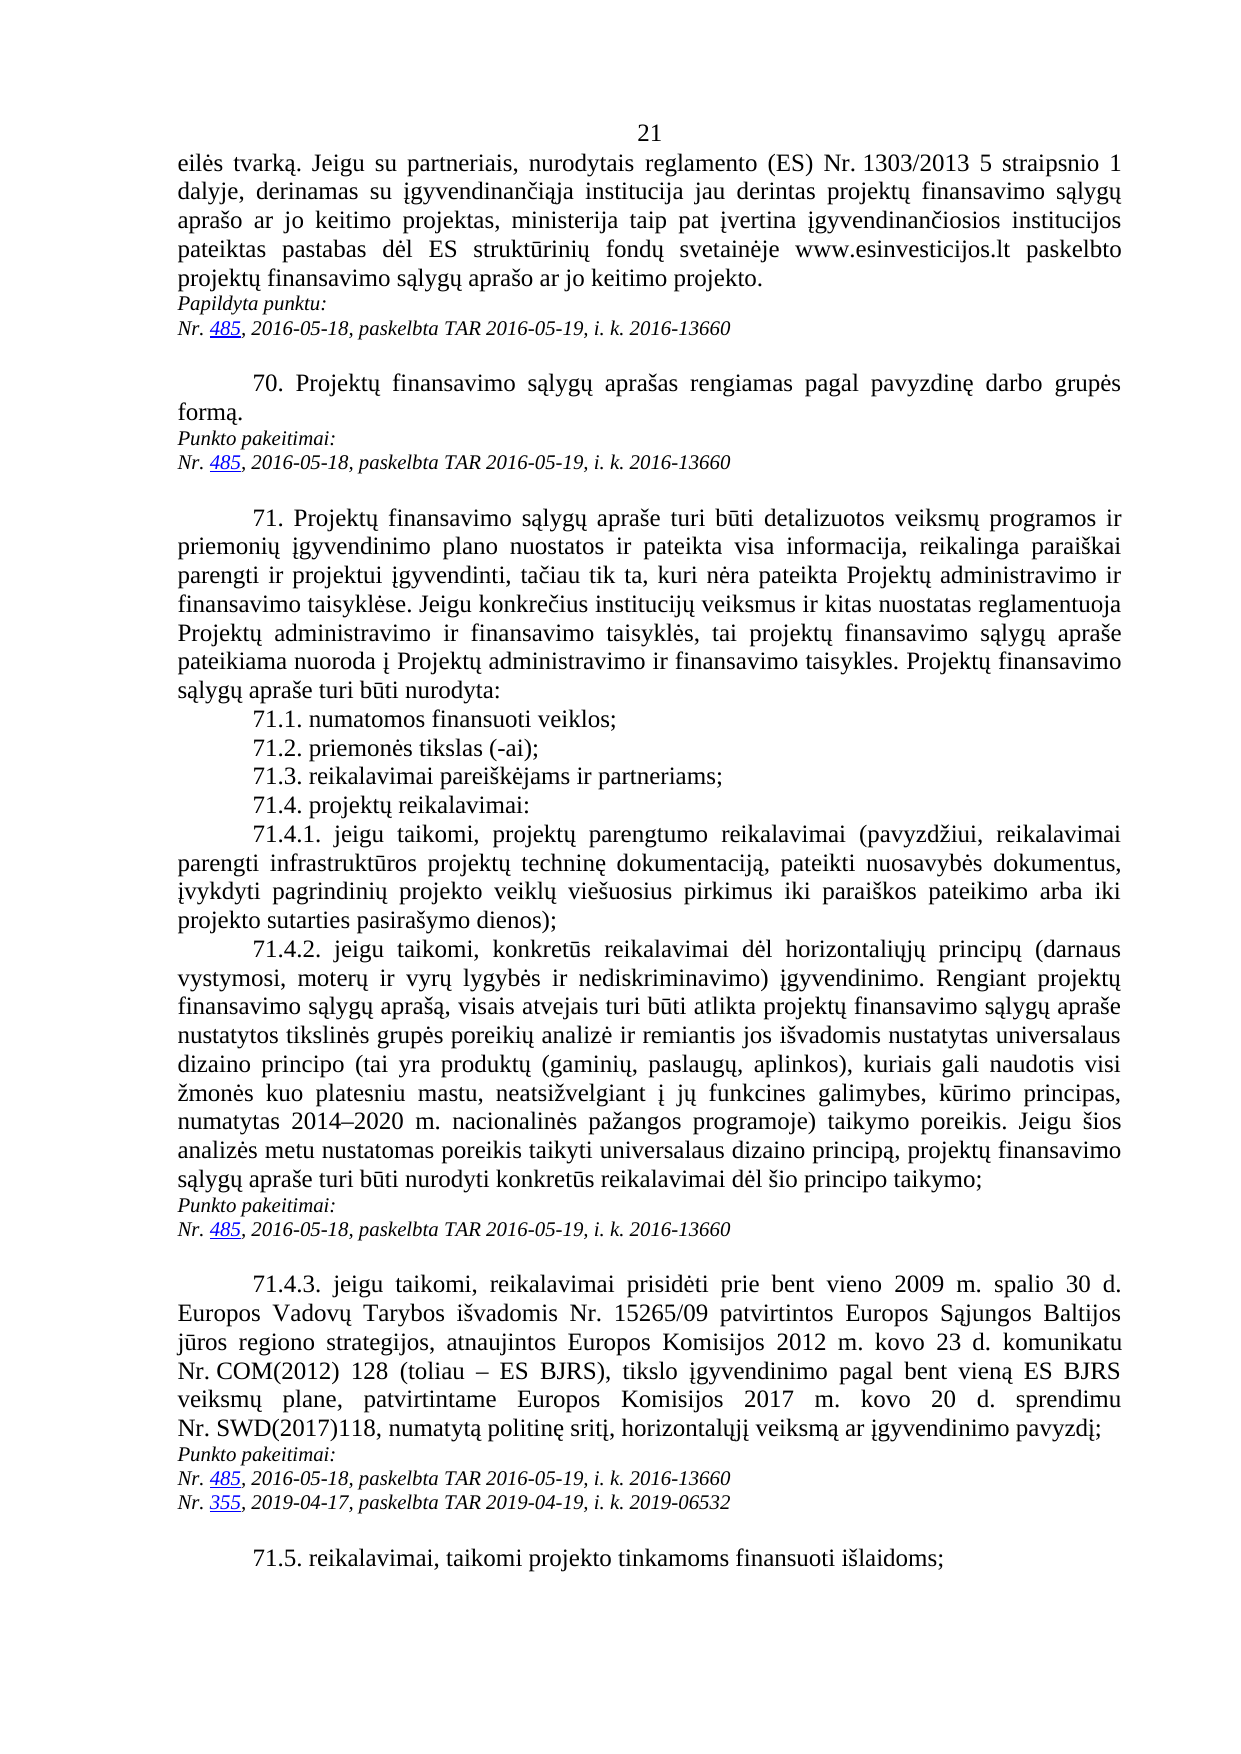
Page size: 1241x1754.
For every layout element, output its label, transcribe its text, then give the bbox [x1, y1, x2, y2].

text 71.5. reikalavimai, taikomi projekto tinkamoms finansuoti išlaidoms; [177, 1543, 1122, 1572]
text 71.4.1. jeigu taikomi, projektų parengtumo reikalavimai (pavyzdžiui, reikalavimai parengti infrastruktūros projektų techninę dokumentaciją, pateikti nuosavybės dokumentus, įvykdyti pagrindinių projekto veiklų viešuosius pirkimus iki paraiškos pateikimo arba iki projekto sutarties pasirašymo dienos); [177, 819, 1122, 934]
text 71.4.3. jeigu taikomi, reikalavimai prisidėti prie bent vieno 2009 m. spalio 30 d. Europos Vadovų Tarybos išvadomis Nr. 15265/09 patvirtintos Europos Sąjungos Baltijos jūros regiono strategijos, atnaujintos Europos Komisijos 2012 m. kovo 23 d. komunikatu Nr. COM(2012) 128 (toliau – ES BJRS), tikslo įgyvendinimo pagal bent vieną ES BJRS veiksmų plane, patvirtintame Europos Komisijos 2017 m. kovo 20 d. sprendimu Nr. SWD(2017)118, numatytą politinę sritį, horizontalųjį veiksmą ar įgyvendinimo pavyzdį; [177, 1269, 1122, 1442]
text Papildyta punktu: [177, 291, 1122, 315]
text Nr. 485, 2016-05-18, paskelbta TAR 2016-05-19, i. k. 2016-13660 [177, 1466, 1122, 1490]
text Nr. 355, 2019-04-17, paskelbta TAR 2019-04-19, i. k. 2019-06532 [177, 1490, 1122, 1514]
text Nr. 485, 2016-05-18, paskelbta TAR 2016-05-19, i. k. 2016-13660 [177, 1217, 1122, 1241]
text 71.4.2. jeigu taikomi, konkretūs reikalavimai dėl horizontaliųjų principų (darnaus vystymosi, moterų ir vyrų lygybės ir nediskriminavimo) įgyvendinimo. Rengiant projektų finansavimo sąlygų aprašą, visais atvejais turi būti atlikta projektų finansavimo sąlygų apraše nustatytos tikslinės grupės poreikių analizė ir remiantis jos išvadomis nustatytas universalaus dizaino principo (tai yra produktų (gaminių, paslaugų, aplinkos), kuriais gali naudotis visi žmonės kuo platesniu mastu, neatsižvelgiant į jų funkcines galimybes, kūrimo principas, numatytas 2014–2020 m. nacionalinės pažangos programoje) taikymo poreikis. Jeigu šios analizės metu nustatomas poreikis taikyti universalaus dizaino principą, projektų finansavimo sąlygų apraše turi būti nurodyti konkretūs reikalavimai dėl šio principo taikymo; [177, 934, 1122, 1193]
text 71.3. reikalavimai pareiškėjams ir partneriams; [177, 761, 1122, 790]
text 71.1. numatomos finansuoti veiklos; [177, 704, 1122, 733]
text eilės tvarką. Jeigu su partneriais, nurodytais reglamento (ES) Nr. 1303/2013 5 straipsnio 1 dalyje, derinamas su įgyvendinančiąja institucija jau derintas projektų finansavimo sąlygų aprašo ar jo keitimo projektas, ministerija taip pat įvertina įgyvendinančiosios institucijos pateiktas pastabas dėl ES struktūrinių fondų svetainėje www.esinvesticijos.lt paskelbto projektų finansavimo sąlygų aprašo ar jo keitimo projekto. [177, 148, 1122, 291]
text 71. Projektų finansavimo sąlygų apraše turi būti detalizuotos veiksmų programos ir priemonių įgyvendinimo plano nuostatos ir pateikta visa informacija, reikalinga paraiškai parengti ir projektui įgyvendinti, tačiau tik ta, kuri nėra pateikta Projektų administravimo ir finansavimo taisyklėse. Jeigu konkrečius institucijų veiksmus ir kitas nuostatas reglamentuoja Projektų administravimo ir finansavimo taisyklės, tai projektų finansavimo sąlygų apraše pateikiama nuoroda į Projektų administravimo ir finansavimo taisykles. Projektų finansavimo sąlygų apraše turi būti nurodyta: [177, 503, 1122, 704]
text Punkto pakeitimai: [177, 426, 1122, 450]
text Punkto pakeitimai: [177, 1193, 1122, 1217]
text 71.4. projektų reikalavimai: [177, 790, 1122, 819]
text 71.2. priemonės tikslas (-ai); [177, 733, 1122, 761]
text Nr. 485, 2016-05-18, paskelbta TAR 2016-05-19, i. k. 2016-13660 [177, 450, 1122, 474]
text Punkto pakeitimai: [177, 1442, 1122, 1466]
text Nr. 485, 2016-05-18, paskelbta TAR 2016-05-19, i. k. 2016-13660 [177, 315, 1122, 339]
text 70. Projektų finansavimo sąlygų aprašas rengiamas pagal pavyzdinę darbo grupės formą. [177, 368, 1122, 426]
